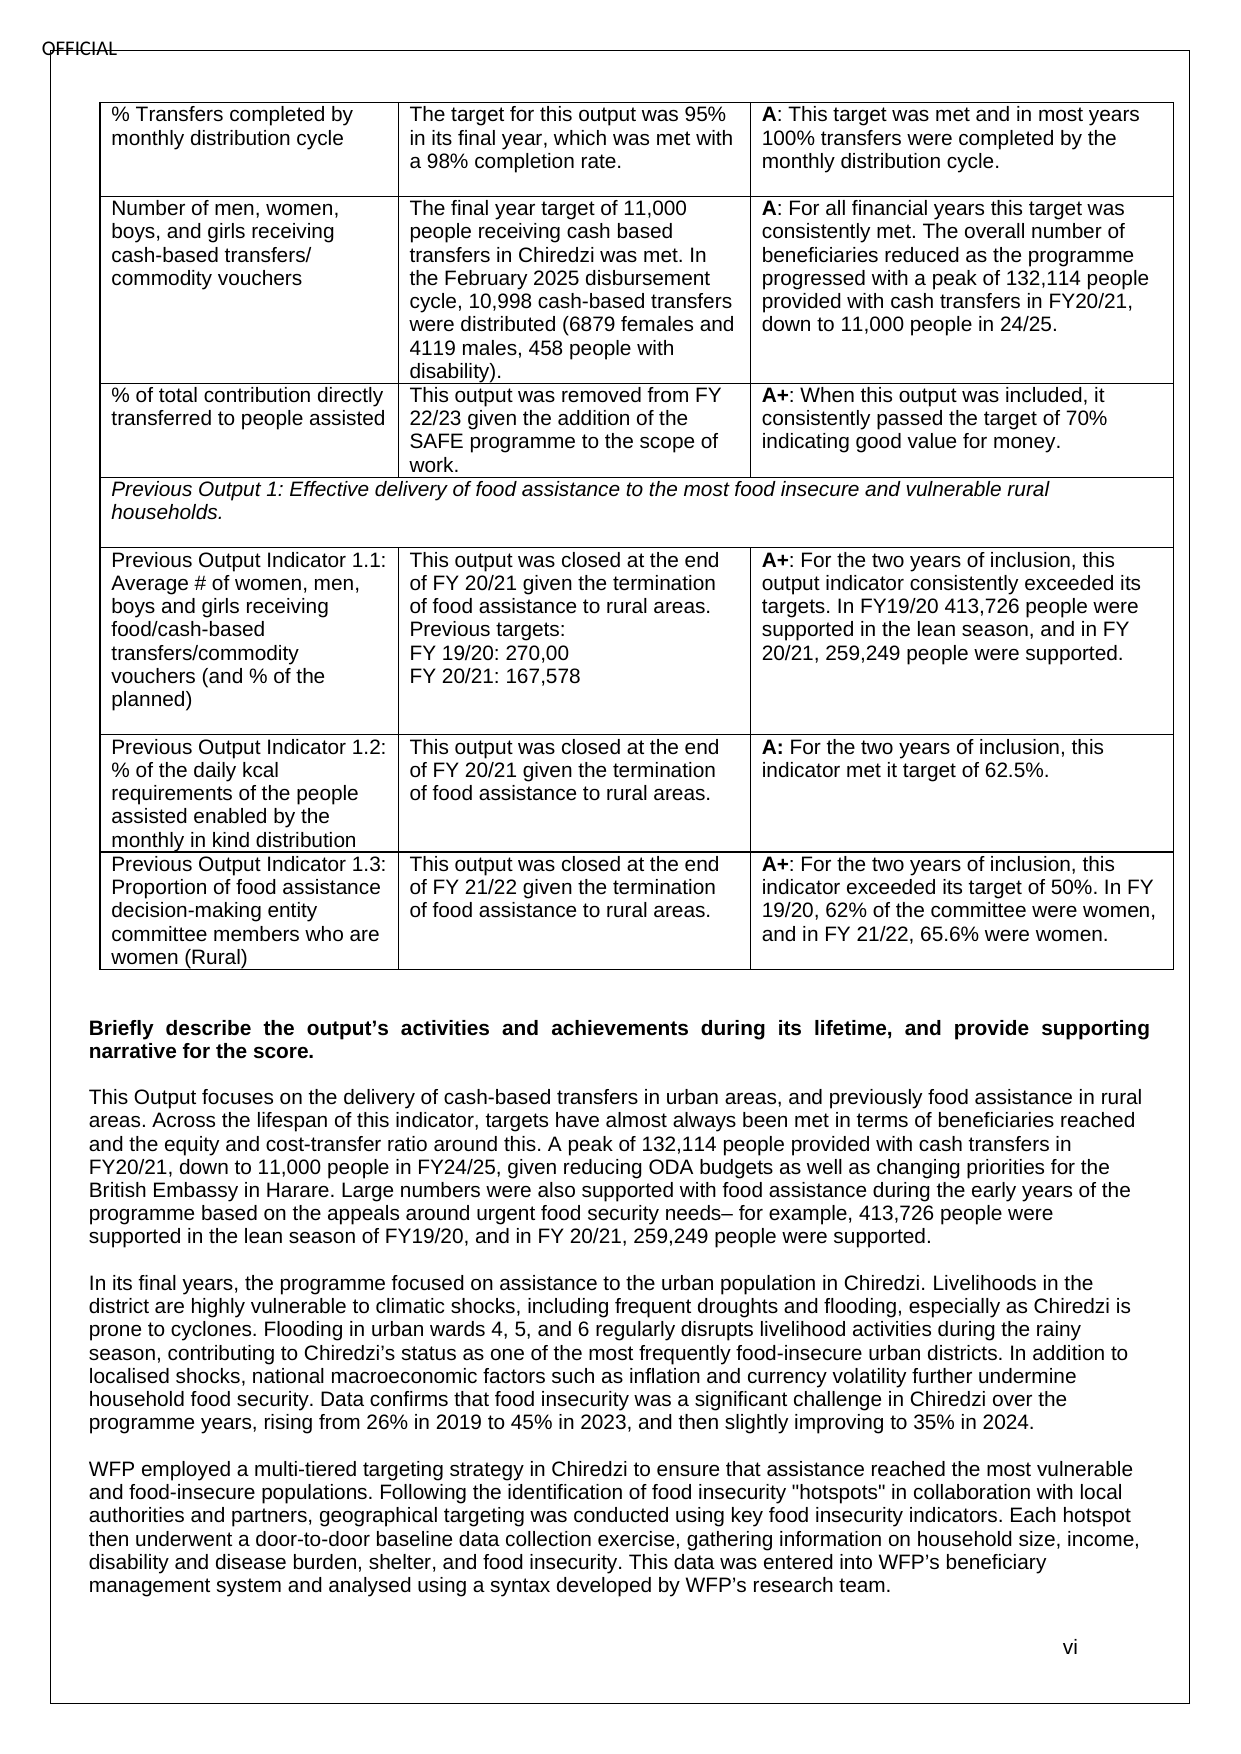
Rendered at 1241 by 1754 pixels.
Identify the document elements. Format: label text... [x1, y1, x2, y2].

text WFP employed a multi-tiered targeting strategy in Chiredzi to ensure that assistance reached the most vulnerable and food-insecure populations. Following the identification of food insecurity "hotspots" in collaboration with local authorities and partners, geographical targeting was conducted using key food insecurity indicators. Each hotspot then underwent a door-to-door baseline data collection exercise, gathering information on household size, income, disability and disease burden, shelter, and food insecurity. This data was entered into WFP’s beneficiary management system and analysed using a syntax developed by WFP’s research team. [89, 1457, 1152, 1597]
table_cell % of total contribution directly transferred to people assisted [101, 384, 398, 477]
table_cell This output was closed at the end of FY 20/21 given the termination of food assistance to rural areas. Previous targets: FY 19/20: 270,00 FY 20/21: 167,578 [399, 548, 750, 734]
text This Output focuses on the delivery of cash-based transfers in urban areas, and previously food assistance in rural areas. Across the lifespan of this indicator, targets have almost always been met in terms of beneficiaries reached and the equity and cost-transfer ratio around this. A peak of 132,114 people provided with cash transfers in FY20/21, down to 11,000 people in FY24/25, given reducing ODA budgets as well as changing priorities for the British Embassy in Harare. Large numbers were also supported with food assistance during the early years of the programme based on the appeals around urgent food security needs– for example, 413,726 people were supported in the lean season of FY19/20, and in FY 20/21, 259,249 people were supported. [89, 1086, 1152, 1248]
text In its final years, the programme focused on assistance to the urban population in Chiredzi. Livelihoods in the district are highly vulnerable to climatic shocks, including frequent droughts and flooding, especially as Chiredzi is prone to cyclones. Flooding in urban wards 4, 5, and 6 regularly disrupts livelihood activities during the rainy season, contributing to Chiredzi’s status as one of the most frequently food-insecure urban districts. In addition to localised shocks, national macroeconomic factors such as inflation and currency volatility further undermine household food security. Data confirms that food insecurity was a significant challenge in Chiredzi over the programme years, rising from 26% in 2019 to 45% in 2023, and then slightly improving to 35% in 2024. [89, 1272, 1152, 1434]
table_cell The final year target of 11,000 people receiving cash based transfers in Chiredzi was met. In the February 2025 disbursement cycle, 10,998 cash-based transfers were distributed (6879 females and 4119 males, 458 people with disability). [399, 197, 750, 383]
text Briefly describe the output’s activities and achievements during its lifetime, and provide supporting narrative for the score. [89, 1016, 1152, 1062]
table_cell A+: For the two years of inclusion, this output indicator consistently exceeded its targets. In FY19/20 413,726 people were supported in the lean season, and in FY 20/21, 259,249 people were supported. [751, 548, 1173, 734]
table_cell A+: For the two years of inclusion, this indicator exceeded its target of 50%. In FY 19/20, 62% of the committee were women, and in FY 21/22, 65.6% were women. [751, 853, 1173, 968]
table_cell Previous Output Indicator 1.1: Average # of women, men, boys and girls receiving food/cash-based transfers/commodity vouchers (and % of the planned) [101, 548, 398, 734]
table_cell Number of men, women, boys, and girls receiving cash-based transfers/ commodity vouchers [101, 197, 398, 383]
table_cell % Transfers completed by monthly distribution cycle [101, 103, 398, 196]
table_cell This output was closed at the end of FY 21/22 given the termination of food assistance to rural areas. [399, 853, 750, 968]
table_cell A: For the two years of inclusion, this indicator met it target of 62.5%. [751, 735, 1173, 851]
table_cell Previous Output Indicator 1.2: % of the daily kcal requirements of the people assisted enabled by the monthly in kind distribution [101, 735, 398, 851]
table_cell A: This target was met and in most years 100% transfers were completed by the monthly distribution cycle. [751, 103, 1173, 196]
table_cell Previous Output 1: Effective delivery of food assistance to the most food insecure and vulnerable rural households. [101, 478, 1173, 547]
table_cell This output was removed from FY 22/23 given the addition of the SAFE programme to the scope of work. [399, 384, 750, 477]
table_cell The target for this output was 95% in its final year, which was met with a 98% completion rate. [399, 103, 750, 196]
table_cell A: For all financial years this target was consistently met. The overall number of beneficiaries reduced as the programme progressed with a peak of 132,114 people provided with cash transfers in FY20/21, down to 11,000 people in 24/25. [751, 197, 1173, 383]
table_cell This output was closed at the end of FY 20/21 given the termination of food assistance to rural areas. [399, 735, 750, 851]
table_cell Previous Output Indicator 1.3: Proportion of food assistance decision-making entity committee members who are women (Rural) [101, 853, 398, 968]
table_cell A+: When this output was included, it consistently passed the target of 70% indicating good value for money. [751, 384, 1173, 477]
